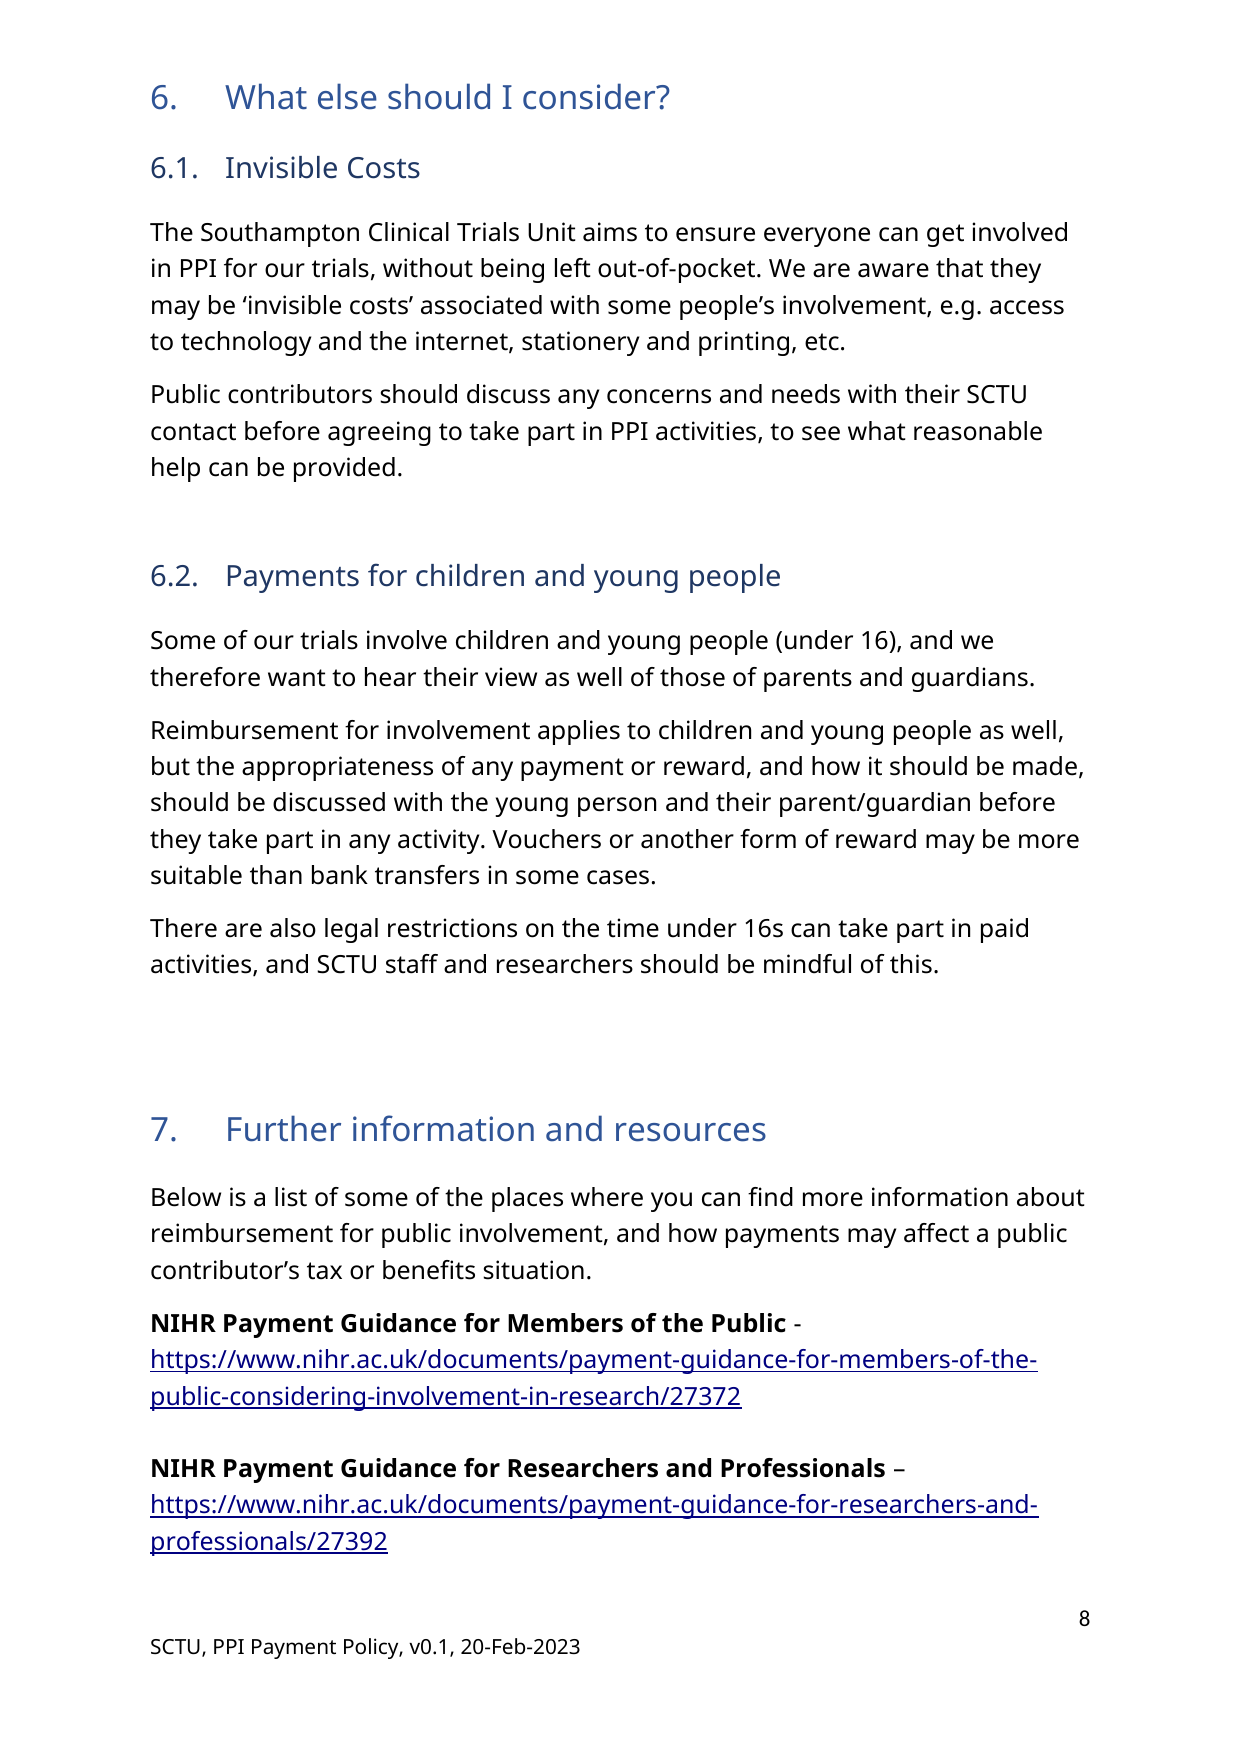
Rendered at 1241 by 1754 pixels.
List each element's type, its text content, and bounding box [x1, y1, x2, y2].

text NIHR Payment Guidance for Members of the Public - https://www.nihr.ac.uk/documents/payment-guidance-for-members-of-the-public-considering-involvement-in-research/27372 [150, 1305, 1090, 1412]
text The Southampton Clinical Trials Unit aims to ensure everyone can get involved in PPI for our trials, without being left out-of-pocket. We are aware that they may be ‘invisible costs’ associated with some people’s involvement, e.g. access to technology and the internet, stationery and printing, etc. [150, 215, 1090, 358]
text Reimbursement for involvement applies to children and young people as well, but the appropriateness of any payment or reward, and how it should be made, should be discussed with the young person and their parent/guardian before they take part in any activity. Vouchers or another form of reward may be more suitable than bank transfers in some cases. [150, 712, 1090, 892]
subtitle 7. Further information and resources [150, 1106, 1090, 1152]
text Some of our trials involve children and young people (under 16), and we therefore want to hear their view as well of those of parents and guardians. [150, 623, 1090, 693]
text Public contributors should discuss any concerns and needs with their SCTU contact before agreeing to take part in PPI activities, to see what reasonable help can be provided. [150, 377, 1090, 483]
subtitle 6.2. Payments for children and young people [150, 556, 1090, 595]
text Below is a list of some of the places where you can find more information about reimbursement for public involvement, and how payments may affect a public contributor’s tax or benefits situation. [150, 1180, 1090, 1286]
subtitle 6. What else should I consider? [150, 74, 1090, 119]
text NIHR Payment Guidance for Researchers and Professionals – https://www.nihr.ac.uk/documents/payment-guidance-for-researchers-and-professionals/27392 [150, 1451, 1090, 1558]
subtitle 6.1. Invisible Costs [150, 147, 1090, 187]
text There are also legal restrictions on the time under 16s can take part in paid activities, and SCTU staff and researchers should be mindful of this. [150, 911, 1090, 981]
